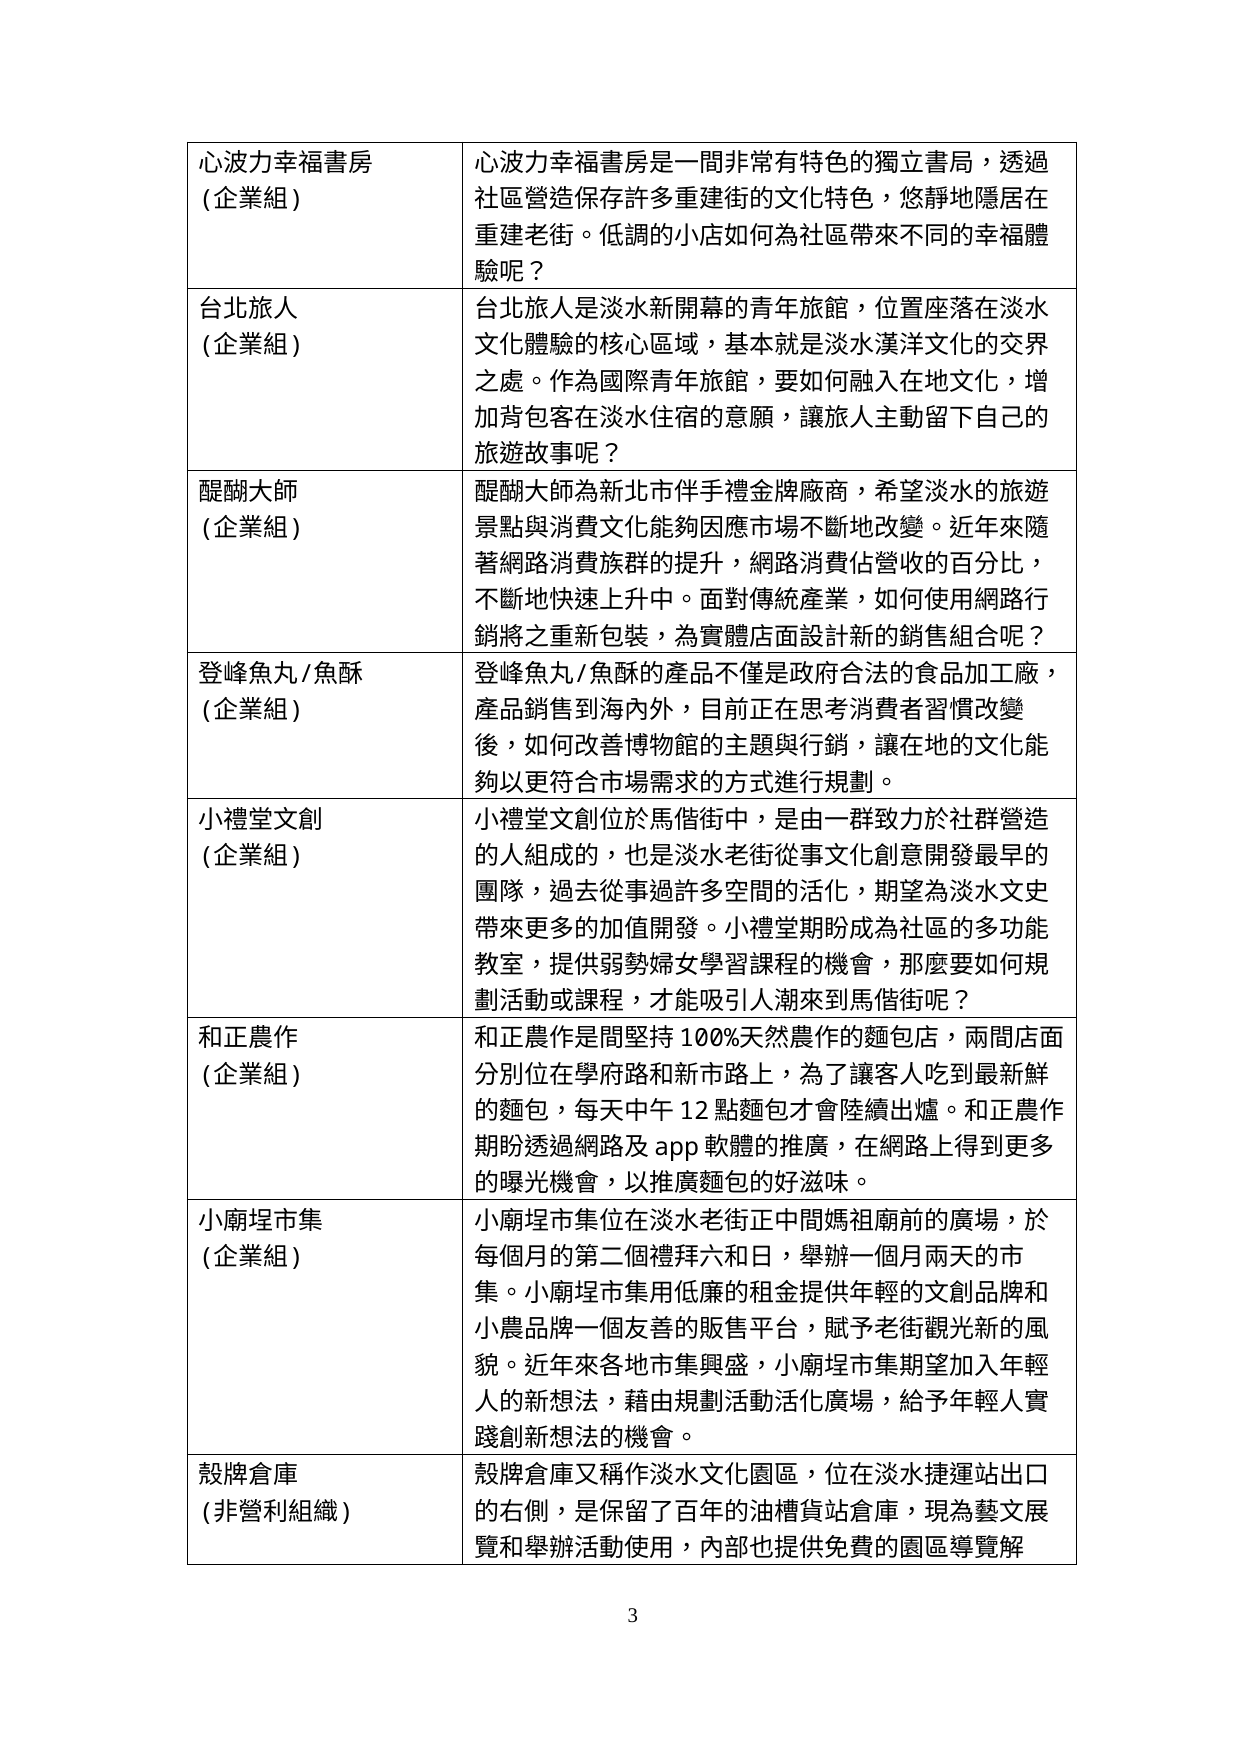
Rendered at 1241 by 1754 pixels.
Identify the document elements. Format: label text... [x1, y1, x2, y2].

table_cell 小廟埕市集位在淡水老街正中間媽祖廟前的廣場，於每個月的第二個禮拜六和日，舉辦一個月兩天的市集。小廟埕市集用低廉的租金提供年輕的文創品牌和小農品牌一個友善的販售平台，賦予老街觀光新的風貌。近年來各地市集興盛，小廟埕市集期望加入年輕人的新想法，藉由規劃活動活化廣場，給予年輕人實踐創新想法的機會。 [463, 1200, 1076, 1454]
table_cell 醍醐大師 (企業組) [188, 471, 462, 652]
table_cell 殼牌倉庫 (非營利組織) [188, 1455, 462, 1564]
table_cell 台北旅人 (企業組) [188, 289, 462, 470]
table_cell 小禮堂文創 (企業組) [188, 799, 462, 1017]
table_cell 殼牌倉庫又稱作淡水文化園區，位在淡水捷運站出口的右側，是保留了百年的油槽貨站倉庫，現為藝文展覽和舉辦活動使用，內部也提供免費的園區導覽解 [463, 1455, 1076, 1564]
table_cell 心波力幸福書房 (企業組) [188, 143, 462, 288]
table_cell 登峰魚丸/魚酥 (企業組) [188, 653, 462, 798]
table_cell 登峰魚丸/魚酥的產品不僅是政府合法的食品加工廠，產品銷售到海內外，目前正在思考消費者習慣改變後，如何改善博物館的主題與行銷，讓在地的文化能夠以更符合市場需求的方式進行規劃。 [463, 653, 1076, 798]
table_cell 和正農作 (企業組) [188, 1018, 462, 1199]
table_cell 醍醐大師為新北市伴手禮金牌廠商，希望淡水的旅遊景點與消費文化能夠因應市場不斷地改變。近年來隨著網路消費族群的提升，網路消費佔營收的百分比，不斷地快速上升中。面對傳統產業，如何使用網路行銷將之重新包裝，為實體店面設計新的銷售組合呢？ [463, 471, 1076, 652]
table_cell 小廟埕市集 (企業組) [188, 1200, 462, 1454]
table_cell 台北旅人是淡水新開幕的青年旅館，位置座落在淡水文化體驗的核心區域，基本就是淡水漢洋文化的交界之處。作為國際青年旅館，要如何融入在地文化，增加背包客在淡水住宿的意願，讓旅人主動留下自己的旅遊故事呢？ [463, 289, 1076, 470]
table_cell 小禮堂文創位於馬偕街中，是由一群致力於社群營造的人組成的，也是淡水老街從事文化創意開發最早的團隊，過去從事過許多空間的活化，期望為淡水文史帶來更多的加值開發。小禮堂期盼成為社區的多功能教室，提供弱勢婦女學習課程的機會，那麼要如何規劃活動或課程，才能吸引人潮來到馬偕街呢？ [463, 799, 1076, 1017]
table_cell 心波力幸福書房是一間非常有特色的獨立書局，透過社區營造保存許多重建街的文化特色，悠靜地隱居在重建老街。低調的小店如何為社區帶來不同的幸福體驗呢？ [463, 143, 1076, 288]
table_cell 和正農作是間堅持100%天然農作的麵包店，兩間店面分別位在學府路和新市路上，為了讓客人吃到最新鮮的麵包，每天中午12點麵包才會陸續出爐。和正農作期盼透過網路及app軟體的推廣，在網路上得到更多的曝光機會，以推廣麵包的好滋味。 [463, 1018, 1076, 1199]
